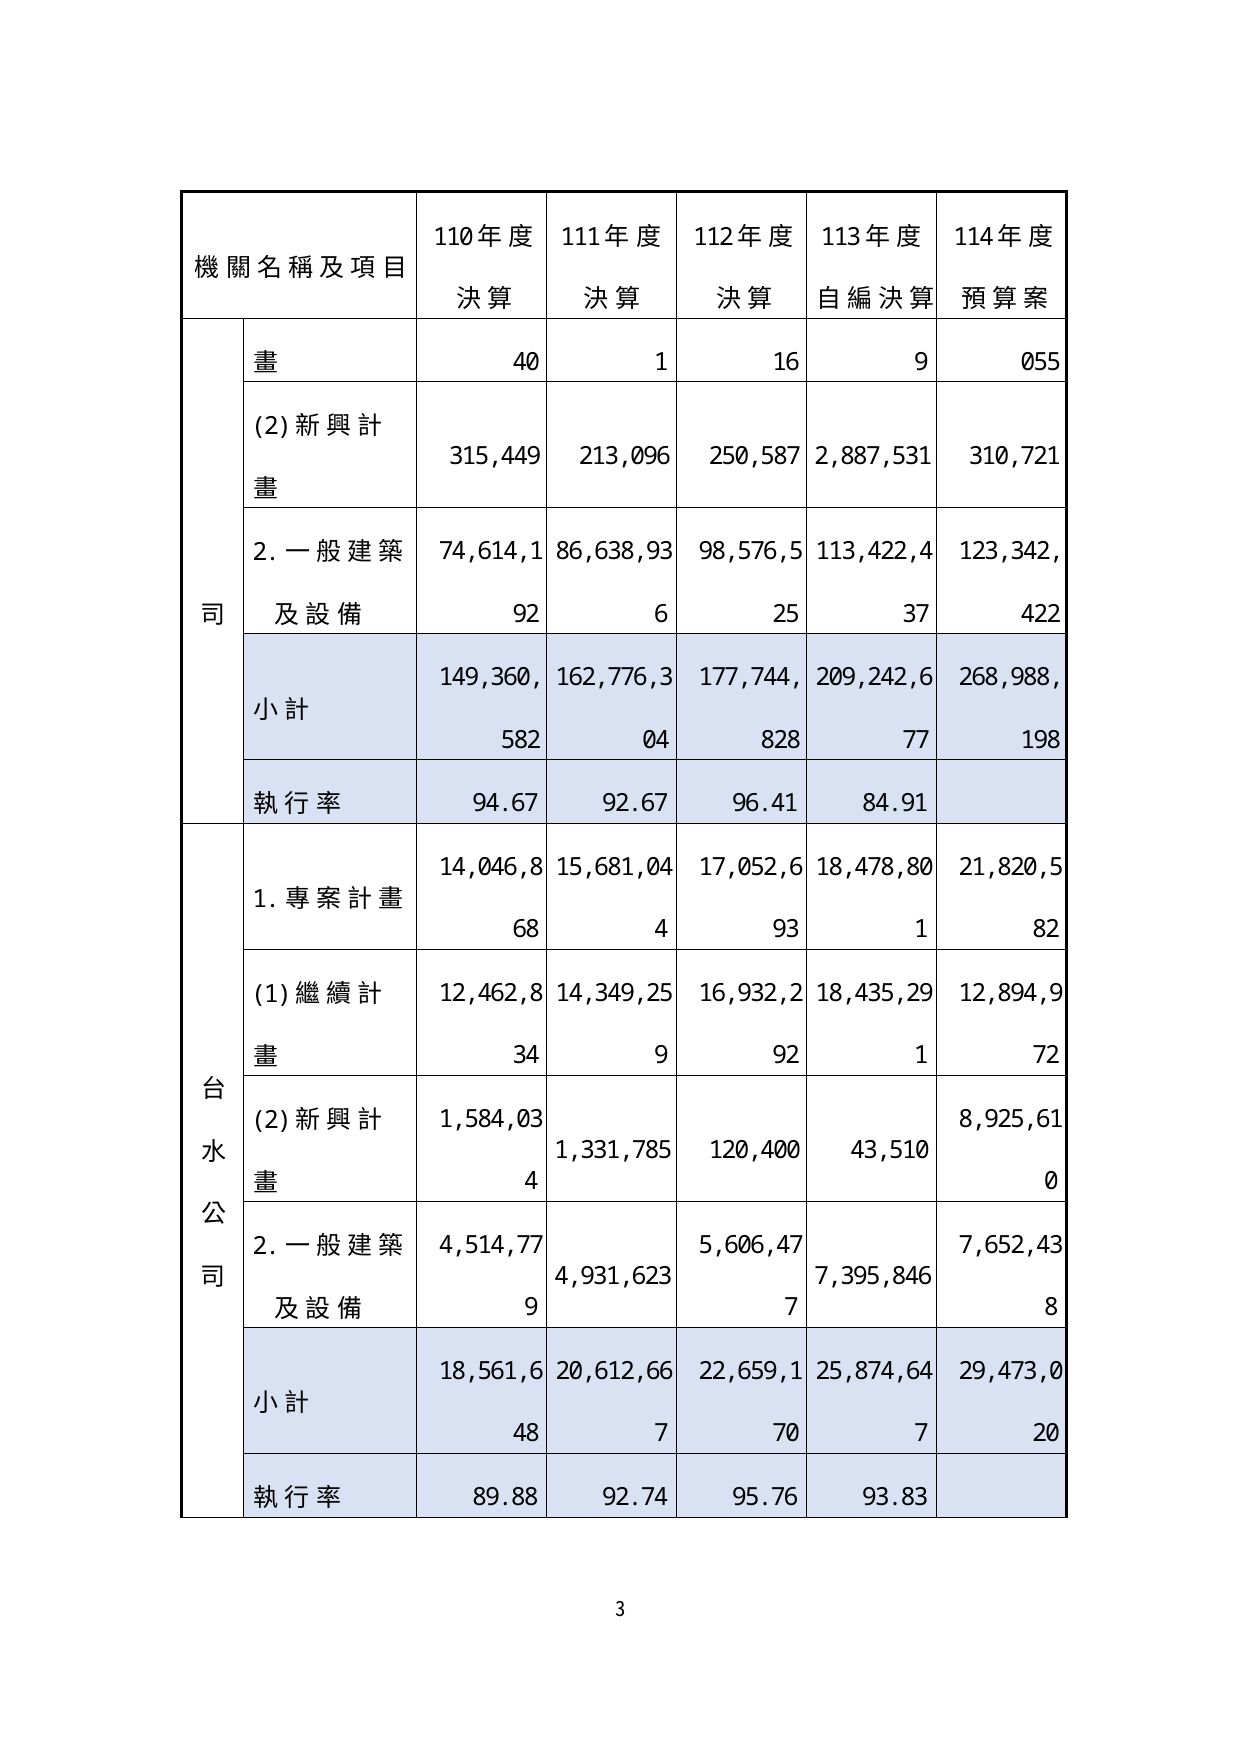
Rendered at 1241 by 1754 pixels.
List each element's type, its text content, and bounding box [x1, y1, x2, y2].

table_cell 120,400 [677, 1076, 806, 1201]
table_cell 小計 [244, 634, 416, 759]
table_cell 畫 [244, 319, 416, 381]
table_cell 18,435,291 [807, 950, 936, 1075]
table_cell 7,395,846 [807, 1202, 936, 1327]
table_cell 小計 [244, 1328, 416, 1453]
table_cell 1,331,785 [547, 1076, 676, 1201]
table_cell 92.67 [547, 760, 676, 823]
table_cell 86,638,936 [547, 508, 676, 633]
table_cell 12,894,972 [937, 950, 1065, 1075]
table_cell 1 [547, 319, 676, 381]
table_cell [937, 760, 1065, 823]
table_cell 74,614,192 [417, 508, 546, 633]
table_cell 268,988,198 [937, 634, 1065, 759]
table_cell (2)新興計畫 [244, 1076, 416, 1201]
table_cell 43,510 [807, 1076, 936, 1201]
table_cell 1,584,034 [417, 1076, 546, 1201]
table_cell 98,576,525 [677, 508, 806, 633]
table_cell 17,052,693 [677, 824, 806, 949]
table_cell 20,612,667 [547, 1328, 676, 1453]
table_cell 22,659,170 [677, 1328, 806, 1453]
table_cell 14,349,259 [547, 950, 676, 1075]
table_cell 315,449 [417, 382, 546, 507]
table_cell 250,587 [677, 382, 806, 507]
table_cell [937, 1454, 1065, 1517]
table_cell 29,473,020 [937, 1328, 1065, 1453]
table_cell 14,046,868 [417, 824, 546, 949]
table_cell 5,606,477 [677, 1202, 806, 1327]
table_cell 16 [677, 319, 806, 381]
table_cell 4,514,779 [417, 1202, 546, 1327]
table_cell 123,342,422 [937, 508, 1065, 633]
table_cell 162,776,304 [547, 634, 676, 759]
table_header 機關名稱及項目 [183, 193, 416, 318]
table_cell 113,422,437 [807, 508, 936, 633]
table_cell 9 [807, 319, 936, 381]
table_cell 18,478,801 [807, 824, 936, 949]
table_cell 18,561,648 [417, 1328, 546, 1453]
table_cell 執行率 [244, 760, 416, 823]
table_header 111年度 決算 [547, 193, 676, 318]
table_header 112年度 決算 [677, 193, 806, 318]
table_cell 7,652,438 [937, 1202, 1065, 1327]
table_cell 21,820,582 [937, 824, 1065, 949]
table_cell 93.83 [807, 1454, 936, 1517]
table_cell 2,887,531 [807, 382, 936, 507]
table_header 110年度 決算 [417, 193, 546, 318]
table_cell 2.一般建築及設備 [244, 508, 416, 633]
table_cell 149,360,582 [417, 634, 546, 759]
table_cell 4,931,623 [547, 1202, 676, 1327]
table_cell (2)新興計畫 [244, 382, 416, 507]
table_cell 94.67 [417, 760, 546, 823]
table_cell 84.91 [807, 760, 936, 823]
table_cell 213,096 [547, 382, 676, 507]
table_cell 執行率 [244, 1454, 416, 1517]
table_cell 25,874,647 [807, 1328, 936, 1453]
table_cell 16,932,292 [677, 950, 806, 1075]
table_cell 12,462,834 [417, 950, 546, 1075]
table_cell 310,721 [937, 382, 1065, 507]
table_cell 1.專案計畫 [244, 824, 416, 949]
table_header 114年度 預算案 [937, 193, 1065, 318]
table_cell 台水公司 [183, 824, 243, 1517]
table_cell 8,925,610 [937, 1076, 1065, 1201]
table_cell 95.76 [677, 1454, 806, 1517]
table_cell 177,744,828 [677, 634, 806, 759]
table_cell 2.一般建築及設備 [244, 1202, 416, 1327]
table_cell 司 [183, 319, 243, 823]
table_cell 40 [417, 319, 546, 381]
table_cell 055 [937, 319, 1065, 381]
table_cell 96.41 [677, 760, 806, 823]
table_cell 89.88 [417, 1454, 546, 1517]
table_header 113年度 自編決算 [807, 193, 936, 318]
table_cell (1)繼續計畫 [244, 950, 416, 1075]
table_cell 209,242,677 [807, 634, 936, 759]
table_cell 15,681,044 [547, 824, 676, 949]
table_cell 92.74 [547, 1454, 676, 1517]
